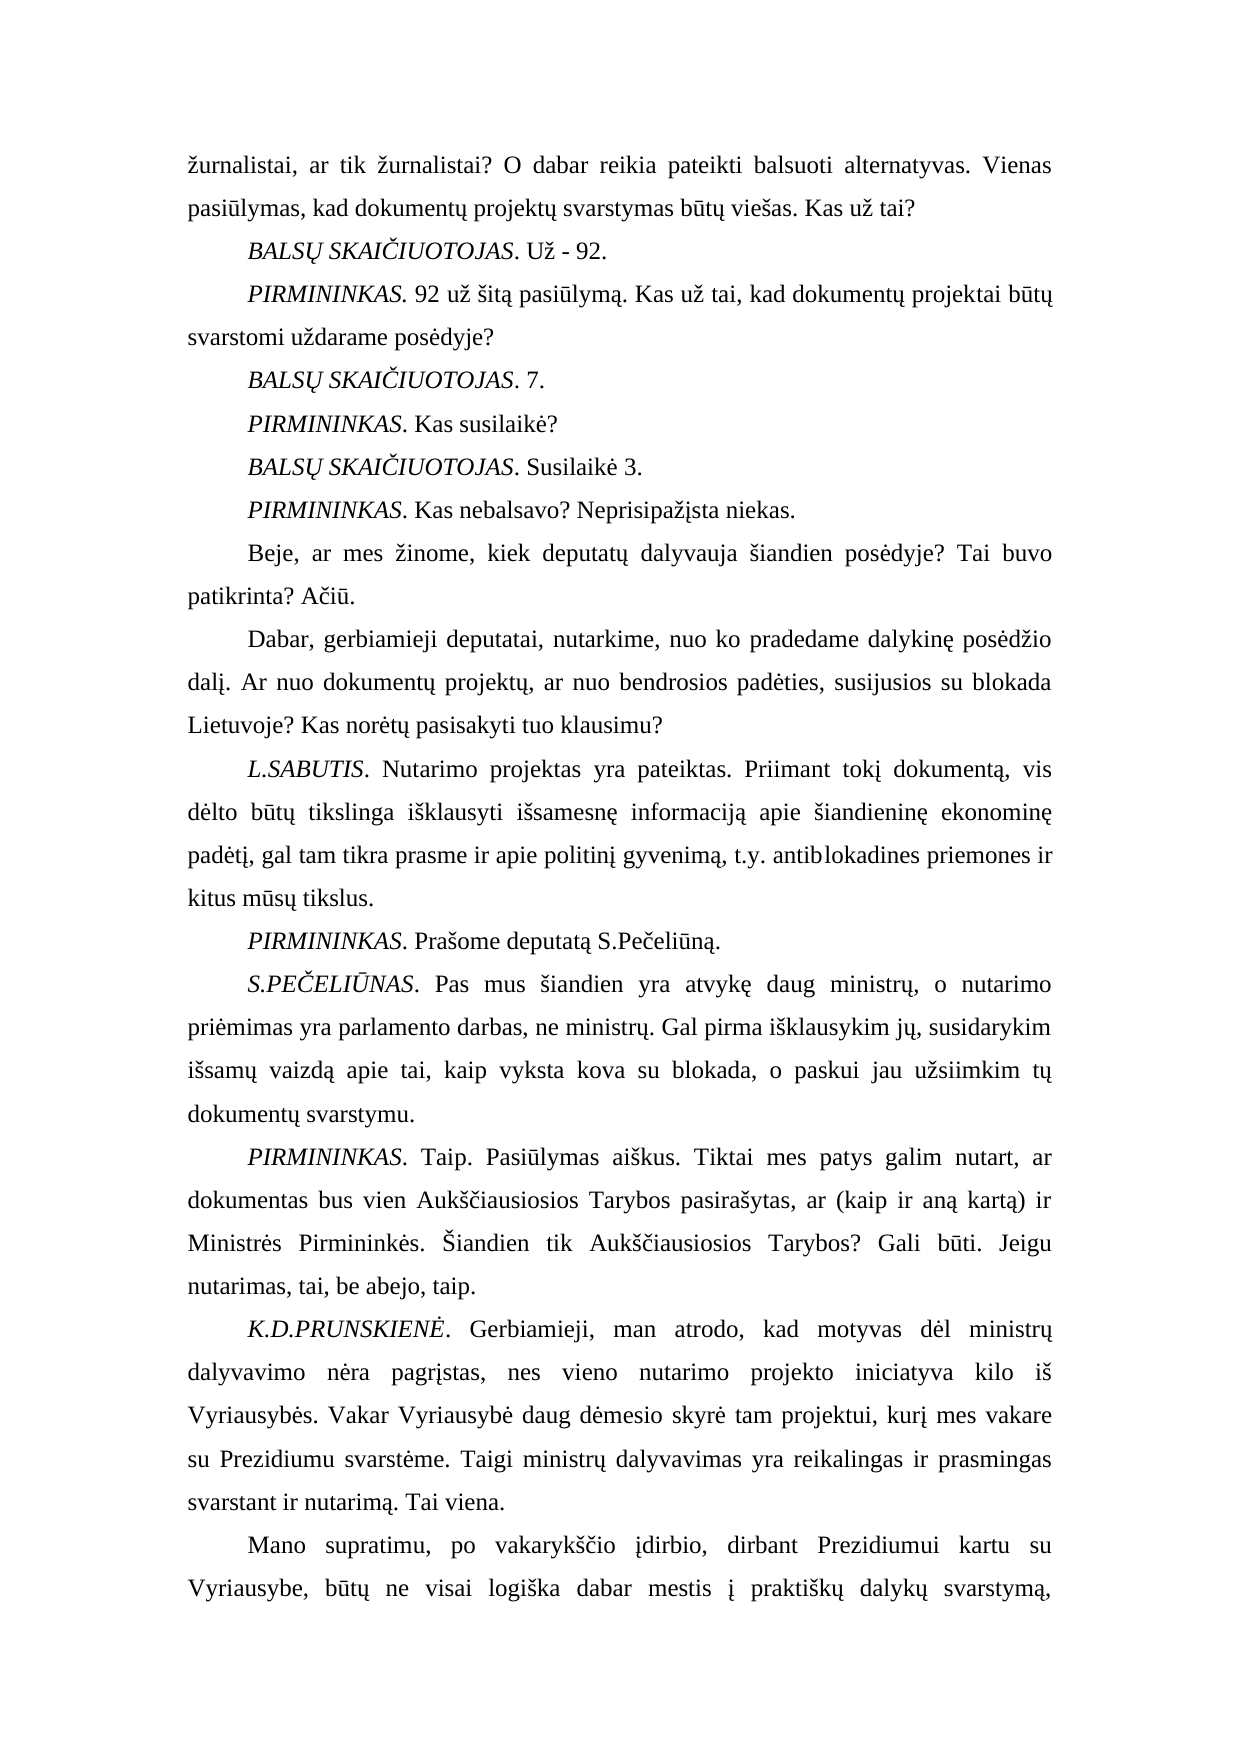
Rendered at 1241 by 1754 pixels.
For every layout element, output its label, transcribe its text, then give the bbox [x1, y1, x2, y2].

text PIRMININKAS. 92 už šitą pasiūlymą. Kas už tai, kad dokumentų projek­tai būtų svarstomi uždarame posėdyje? [187, 279, 1053, 351]
text Dabar, gerbiamieji deputatai, nutarkime, nuo ko pradedame dalykinę posėdžio dalį. Ar nuo dokumentų projektų, ar nuo bendrosios padėties, susijusios su blokada Lietuvoje? Kas norėtų pasisakyti tuo klausimu? [187, 624, 1053, 739]
text žurnalistai, ar tik žurnalistai? O dabar reikia pateikti balsuoti alternatyvas. Vienas pasiūlymas, kad dokumentų projektų svarstymas būtų viešas. Kas už tai? [187, 150, 1053, 222]
text PIRMININKAS. Kas nebalsavo? Neprisipažįsta niekas. [187, 495, 1053, 524]
text PIRMININKAS. Prašome deputatą S.Pečeliūną. [187, 926, 1053, 955]
text L.SABUTIS. Nutarimo projektas yra pateiktas. Priimant tokį dokumentą, vis dėlto būtų tikslinga išklausyti išsamesnę informaciją apie šiandieninę ekonominę padėtį, gal tam tikra prasme ir apie politinį gyvenimą, t.y. antib­lokadines priemones ir kitus mūsų tikslus. [187, 754, 1053, 912]
text BALSŲ SKAIČIUOTOJAS. Susilaikė 3. [187, 452, 1053, 481]
text K.D.PRUNSKIENĖ. Gerbiamieji, man atrodo, kad motyvas dėl ministrų dalyvavimo nėra pagrįstas, nes vieno nutarimo projekto iniciatyva kilo iš Vyriausybės. Vakar Vyriausybė daug dėmesio skyrė tam projektui, kurį mes vakare su Prezidiumu svarstėme. Taigi ministrų dalyvavimas yra reikalingas ir prasmingas svarstant ir nutarimą. Tai viena. [187, 1314, 1053, 1516]
text BALSŲ SKAIČIUOTOJAS. 7. [187, 366, 1053, 394]
text BALSŲ SKAIČIUOTOJAS. Už - 92. [187, 236, 1053, 265]
text Mano supratimu, po vakarykščio įdirbio, dirbant Prezidiumui kartu su Vyriausybe, būtų ne visai logiška dabar mestis į praktiškų dalykų svarstymą, [187, 1530, 1053, 1602]
text Beje, ar mes žinome, kiek deputatų dalyvauja šiandien posėdyje? Tai buvo patikrinta? Ačiū. [187, 538, 1053, 610]
text S.PEČELIŪNAS. Pas mus šiandien yra atvykę daug ministrų, o nutarimo priėmimas yra parlamento darbas, ne ministrų. Gal pirma išklausykim jų, susidarykim išsamų vaizdą apie tai, kaip vyksta kova su blokada, o paskui jau užsiimkim tų dokumentų svarstymu. [187, 969, 1053, 1127]
text PIRMININKAS. Kas susilaikė? [187, 409, 1053, 437]
text PIRMININKAS. Taip. Pasiūlymas aiškus. Tiktai mes patys galim nutart, ar dokumentas bus vien Aukščiausiosios Tarybos pasirašytas, ar (kaip ir aną kartą) ir Ministrės Pirmininkės. Šiandien tik Aukščiausiosios Tarybos? Gali būti. Jeigu nutarimas, tai, be abejo, taip. [187, 1142, 1053, 1300]
